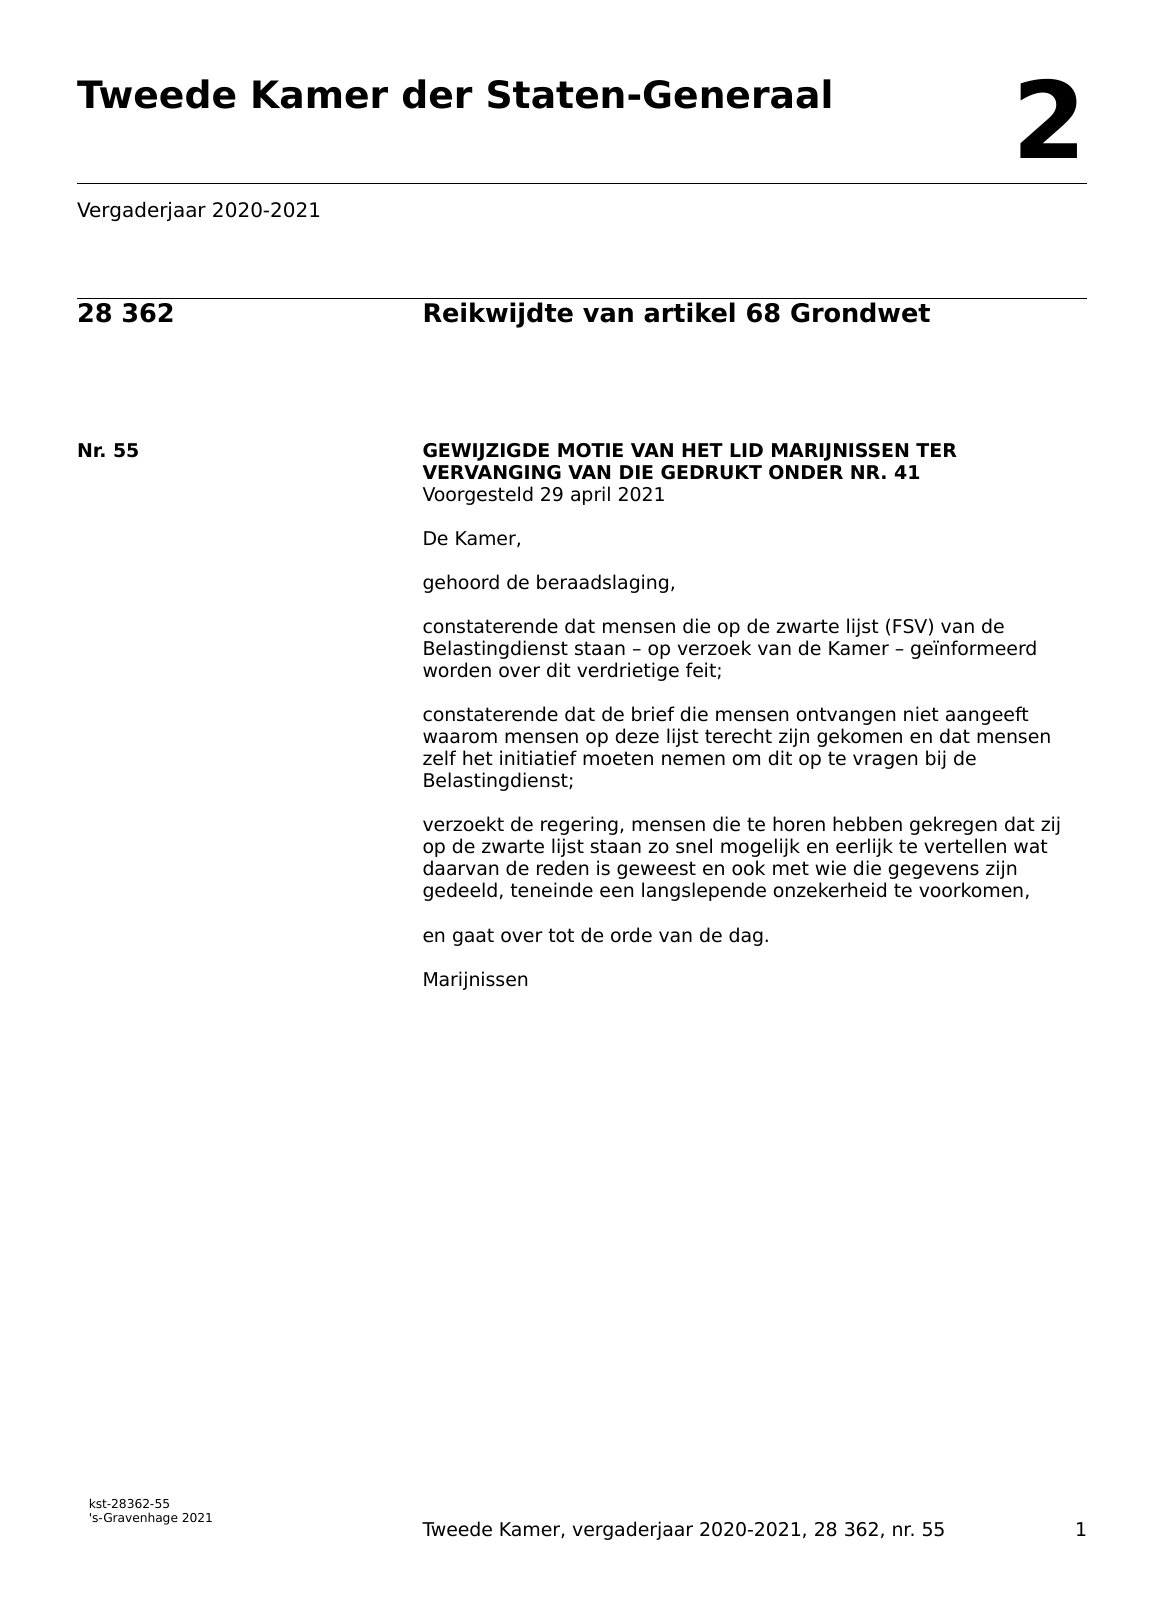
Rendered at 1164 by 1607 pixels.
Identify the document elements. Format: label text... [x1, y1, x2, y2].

text constaterende dat mensen die op de zwarte lijst (FSV) van de Belastingdienst staan – op verzoek van de Kamer – geïnformeerd worden over dit verdrietige feit; [422, 616, 1087, 682]
table_header 2 [886, 59, 1087, 183]
subtitle Nr. 55 GEWIJZIGDE MOTIE VAN HET LID MARIJNISSEN TER VERVANGING VAN DIE GEDRUKT ONDER NR. 41 [77, 440, 1087, 484]
table_cell Vergaderjaar 2020-2021 [77, 184, 1087, 298]
text De Kamer, [422, 528, 1087, 550]
text constaterende dat de brief die mensen ontvangen niet aangeeft waarom mensen op deze lijst terecht zijn gekomen en dat mensen zelf het initiatief moeten nemen om dit op te vragen bij de Belastingdienst; [422, 704, 1087, 792]
text Marijnissen [422, 969, 1087, 991]
text 's-Gravenhage 2021 [88, 1511, 323, 1525]
text gehoord de beraadslaging, [422, 572, 1087, 594]
table_header Tweede Kamer der Staten-Generaal [77, 59, 886, 183]
subtitle 28 362 Reikwijdte van artikel 68 Grondwet [77, 299, 1087, 329]
text kst-28362-55 [88, 1497, 323, 1511]
text en gaat over tot de orde van de dag. [422, 924, 1087, 946]
text verzoekt de regering, mensen die te horen hebben gekregen dat zij op de zwarte lijst staan zo snel mogelijk en eerlijk te vertellen wat daarvan de reden is geweest en ook met wie die gegevens zijn gedeeld, teneinde een langslepende onzekerheid te voorkomen, [422, 814, 1087, 902]
text Voorgesteld 29 april 2021 [422, 484, 1087, 506]
